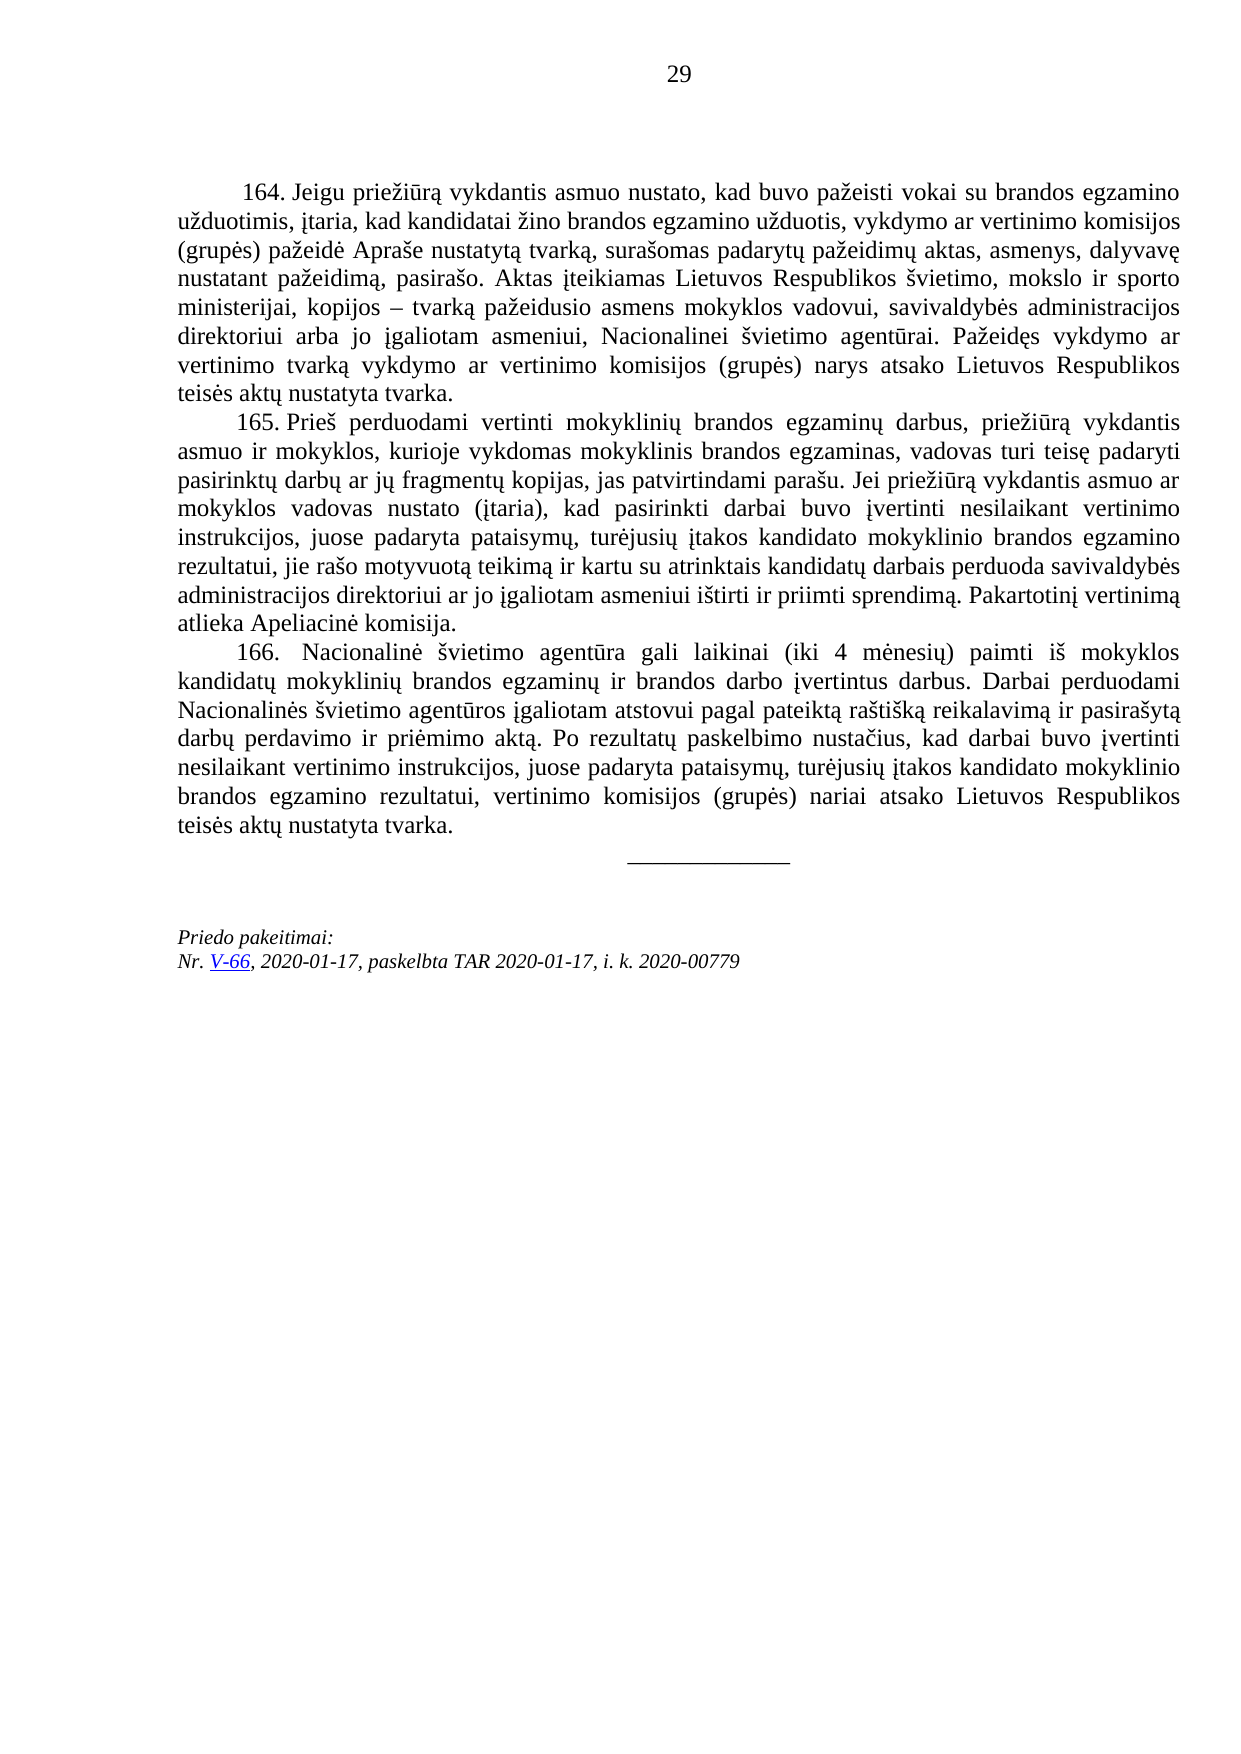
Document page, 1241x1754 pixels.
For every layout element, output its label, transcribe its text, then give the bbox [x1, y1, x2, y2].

text 164. Jeigu priežiūrą vykdantis asmuo nustato, kad buvo pažeisti vokai su brandos egzamino užduotimis, įtaria, kad kandidatai žino brandos egzamino užduotis, vykdymo ar vertinimo komisijos (grupės) pažeidė Apraše nustatytą tvarką, surašomas padarytų pažeidimų aktas, asmenys, dalyvavę nustatant pažeidimą, pasirašo. Aktas įteikiamas Lietuvos Respublikos švietimo, mokslo ir sporto ministerijai, kopijos – tvarką pažeidusio asmens mokyklos vadovui, savivaldybės administracijos direktoriui arba jo įgaliotam asmeniui, Nacionalinei švietimo agentūrai. Pažeidęs vykdymo ar vertinimo tvarką vykdymo ar vertinimo komisijos (grupės) narys atsako Lietuvos Respublikos teisės aktų nustatyta tvarka. [177, 177, 1181, 407]
text Priedo pakeitimai: [177, 925, 1181, 949]
text Nr. V-66, 2020-01-17, paskelbta TAR 2020-01-17, i. k. 2020-00779 [177, 949, 1181, 973]
text _____________ [177, 838, 1181, 867]
text 165. Prieš perduodami vertinti mokyklinių brandos egzaminų darbus, priežiūrą vykdantis asmuo ir mokyklos, kurioje vykdomas mokyklinis brandos egzaminas, vadovas turi teisę padaryti pasirinktų darbų ar jų fragmentų kopijas, jas patvirtindami parašu. Jei priežiūrą vykdantis asmuo ar mokyklos vadovas nustato (įtaria), kad pasirinkti darbai buvo įvertinti nesilaikant vertinimo instrukcijos, juose padaryta pataisymų, turėjusių įtakos kandidato mokyklinio brandos egzamino rezultatui, jie rašo motyvuotą teikimą ir kartu su atrinktais kandidatų darbais perduoda savivaldybės administracijos direktoriui ar jo įgaliotam asmeniui ištirti ir priimti sprendimą. Pakartotinį vertinimą atlieka Apeliacinė komisija. [177, 407, 1181, 637]
text 166. Nacionalinė švietimo agentūra gali laikinai (iki 4 mėnesių) paimti iš mokyklos kandidatų mokyklinių brandos egzaminų ir brandos darbo įvertintus darbus. Darbai perduodami Nacionalinės švietimo agentūros įgaliotam atstovui pagal pateiktą raštišką reikalavimą ir pasirašytą darbų perdavimo ir priėmimo aktą. Po rezultatų paskelbimo nustačius, kad darbai buvo įvertinti nesilaikant vertinimo instrukcijos, juose padaryta pataisymų, turėjusių įtakos kandidato mokyklinio brandos egzamino rezultatui, vertinimo komisijos (grupės) nariai atsako Lietuvos Respublikos teisės aktų nustatyta tvarka. [177, 637, 1181, 838]
